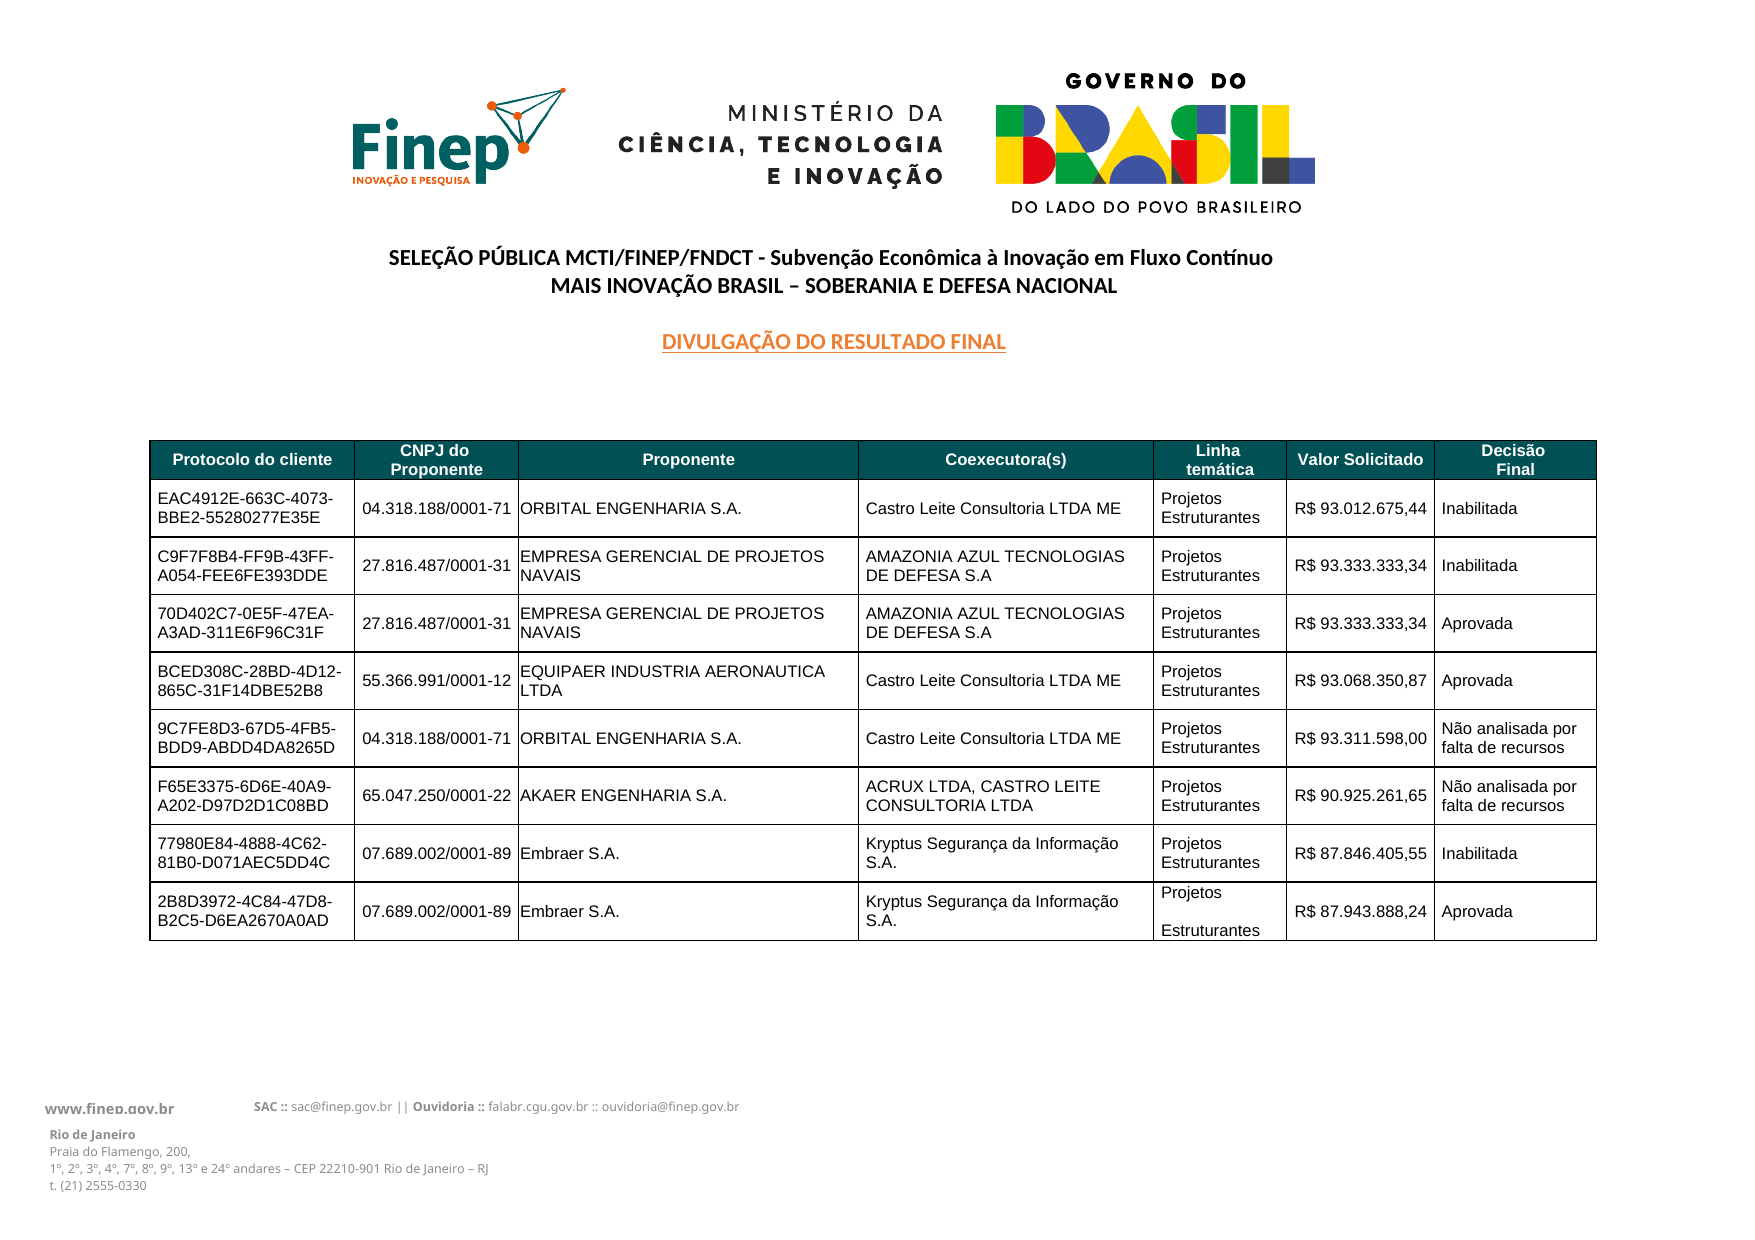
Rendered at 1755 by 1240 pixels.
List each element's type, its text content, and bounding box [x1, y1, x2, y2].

text SELEÇÃO PÚBLICA MCTI/FINEP/FNDCT - Subvenção Econômica à Inovação em Fluxo Contínuo [150, 243, 1518, 271]
table_cell AMAZONIA AZUL TECNOLOGIAS DE DEFESA S.A [859, 595, 1153, 651]
table_cell Projetos Estruturantes [1154, 538, 1286, 594]
table_header Coexecutora(s) [859, 441, 1153, 479]
table_cell 70D402C7-0E5F-47EA-A3AD-311E6F96C31F [151, 595, 354, 651]
table_cell ACRUX LTDA, CASTRO LEITE CONSULTORIA LTDA [859, 768, 1153, 824]
table_cell Aprovada [1435, 595, 1596, 651]
table_cell Projetos Estruturantes [1154, 595, 1286, 651]
table_cell 27.816.487/0001-31 [355, 595, 518, 651]
text DIVULGAÇÃO DO RESULTADO FINAL [150, 327, 1518, 356]
table_cell AKAER ENGENHARIA S.A. [519, 768, 858, 824]
table_cell Castro Leite Consultoria LTDA ME [859, 480, 1153, 536]
table_cell F65E3375-6D6E-40A9-A202-D97D2D1C08BD [151, 768, 354, 824]
table_cell 07.689.002/0001-89 [355, 883, 518, 940]
table_cell 07.689.002/0001-89 [355, 825, 518, 881]
table_cell Castro Leite Consultoria LTDA ME [859, 653, 1153, 709]
table_cell Aprovada [1435, 883, 1596, 940]
table_cell Não analisada por falta de recursos [1435, 768, 1596, 824]
table_cell 9C7FE8D3-67D5-4FB5-BDD9-ABDD4DA8265D [151, 710, 354, 766]
table_header Proponente [519, 441, 858, 479]
table_cell EMPRESA GERENCIAL DE PROJETOS NAVAIS [519, 595, 858, 651]
table_cell Não analisada por falta de recursos [1435, 710, 1596, 766]
table_header CNPJ do Proponente [355, 441, 518, 479]
table_cell R$ 93.333.333,34 [1287, 595, 1434, 651]
table_cell Projetos Estruturantes [1154, 653, 1286, 709]
table_cell R$ 90.925.261,65 [1287, 768, 1434, 824]
table_cell Projetos Estruturantes [1154, 480, 1286, 536]
table_cell Inabilitada [1435, 480, 1596, 536]
table_cell C9F7F8B4-FF9B-43FF-A054-FEE6FE393DDE [151, 538, 354, 594]
table_cell Projetos Estruturantes [1154, 883, 1286, 940]
table_cell Embraer S.A. [519, 883, 858, 940]
table_cell 77980E84-4888-4C62-81B0-D071AEC5DD4C [151, 825, 354, 881]
table_cell R$ 93.311.598,00 [1287, 710, 1434, 766]
table_cell Castro Leite Consultoria LTDA ME [859, 710, 1153, 766]
table_cell Kryptus Segurança da Informação S.A. [859, 825, 1153, 881]
table_cell AMAZONIA AZUL TECNOLOGIAS DE DEFESA S.A [859, 538, 1153, 594]
table_cell 2B8D3972-4C84-47D8-B2C5-D6EA2670A0AD [151, 883, 354, 940]
table_cell EAC4912E-663C-4073-BBE2-55280277E35E [151, 480, 354, 536]
table_cell ORBITAL ENGENHARIA S.A. [519, 480, 858, 536]
table_header Valor Solicitado [1287, 441, 1434, 479]
table_cell R$ 93.068.350,87 [1287, 653, 1434, 709]
table_header Protocolo do cliente [151, 441, 354, 479]
table_header Linha temática [1154, 441, 1286, 479]
table_cell Inabilitada [1435, 825, 1596, 881]
table_cell ORBITAL ENGENHARIA S.A. [519, 710, 858, 766]
table_cell R$ 93.012.675,44 [1287, 480, 1434, 536]
table_cell 04.318.188/0001-71 [355, 710, 518, 766]
table_cell R$ 93.333.333,34 [1287, 538, 1434, 594]
table_cell Aprovada [1435, 653, 1596, 709]
table_cell 65.047.250/0001-22 [355, 768, 518, 824]
table_cell Inabilitada [1435, 538, 1596, 594]
table_cell Embraer S.A. [519, 825, 858, 881]
table_cell EQUIPAER INDUSTRIA AERONAUTICA LTDA [519, 653, 858, 709]
table_cell Projetos Estruturantes [1154, 768, 1286, 824]
table_cell BCED308C-28BD-4D12-865C-31F14DBE52B8 [151, 653, 354, 709]
text MAIS INOVAÇÃO BRASIL – SOBERANIA E DEFESA NACIONAL [150, 271, 1518, 299]
table_cell R$ 87.846.405,55 [1287, 825, 1434, 881]
table_cell EMPRESA GERENCIAL DE PROJETOS NAVAIS [519, 538, 858, 594]
table_cell 27.816.487/0001-31 [355, 538, 518, 594]
table_header Decisão Final [1435, 441, 1596, 479]
table_cell Kryptus Segurança da Informação S.A. [859, 883, 1153, 940]
table_cell Projetos Estruturantes [1154, 710, 1286, 766]
table_cell R$ 87.943.888,24 [1287, 883, 1434, 940]
table_cell 04.318.188/0001-71 [355, 480, 518, 536]
table_cell 55.366.991/0001-12 [355, 653, 518, 709]
table_cell Projetos Estruturantes [1154, 825, 1286, 881]
